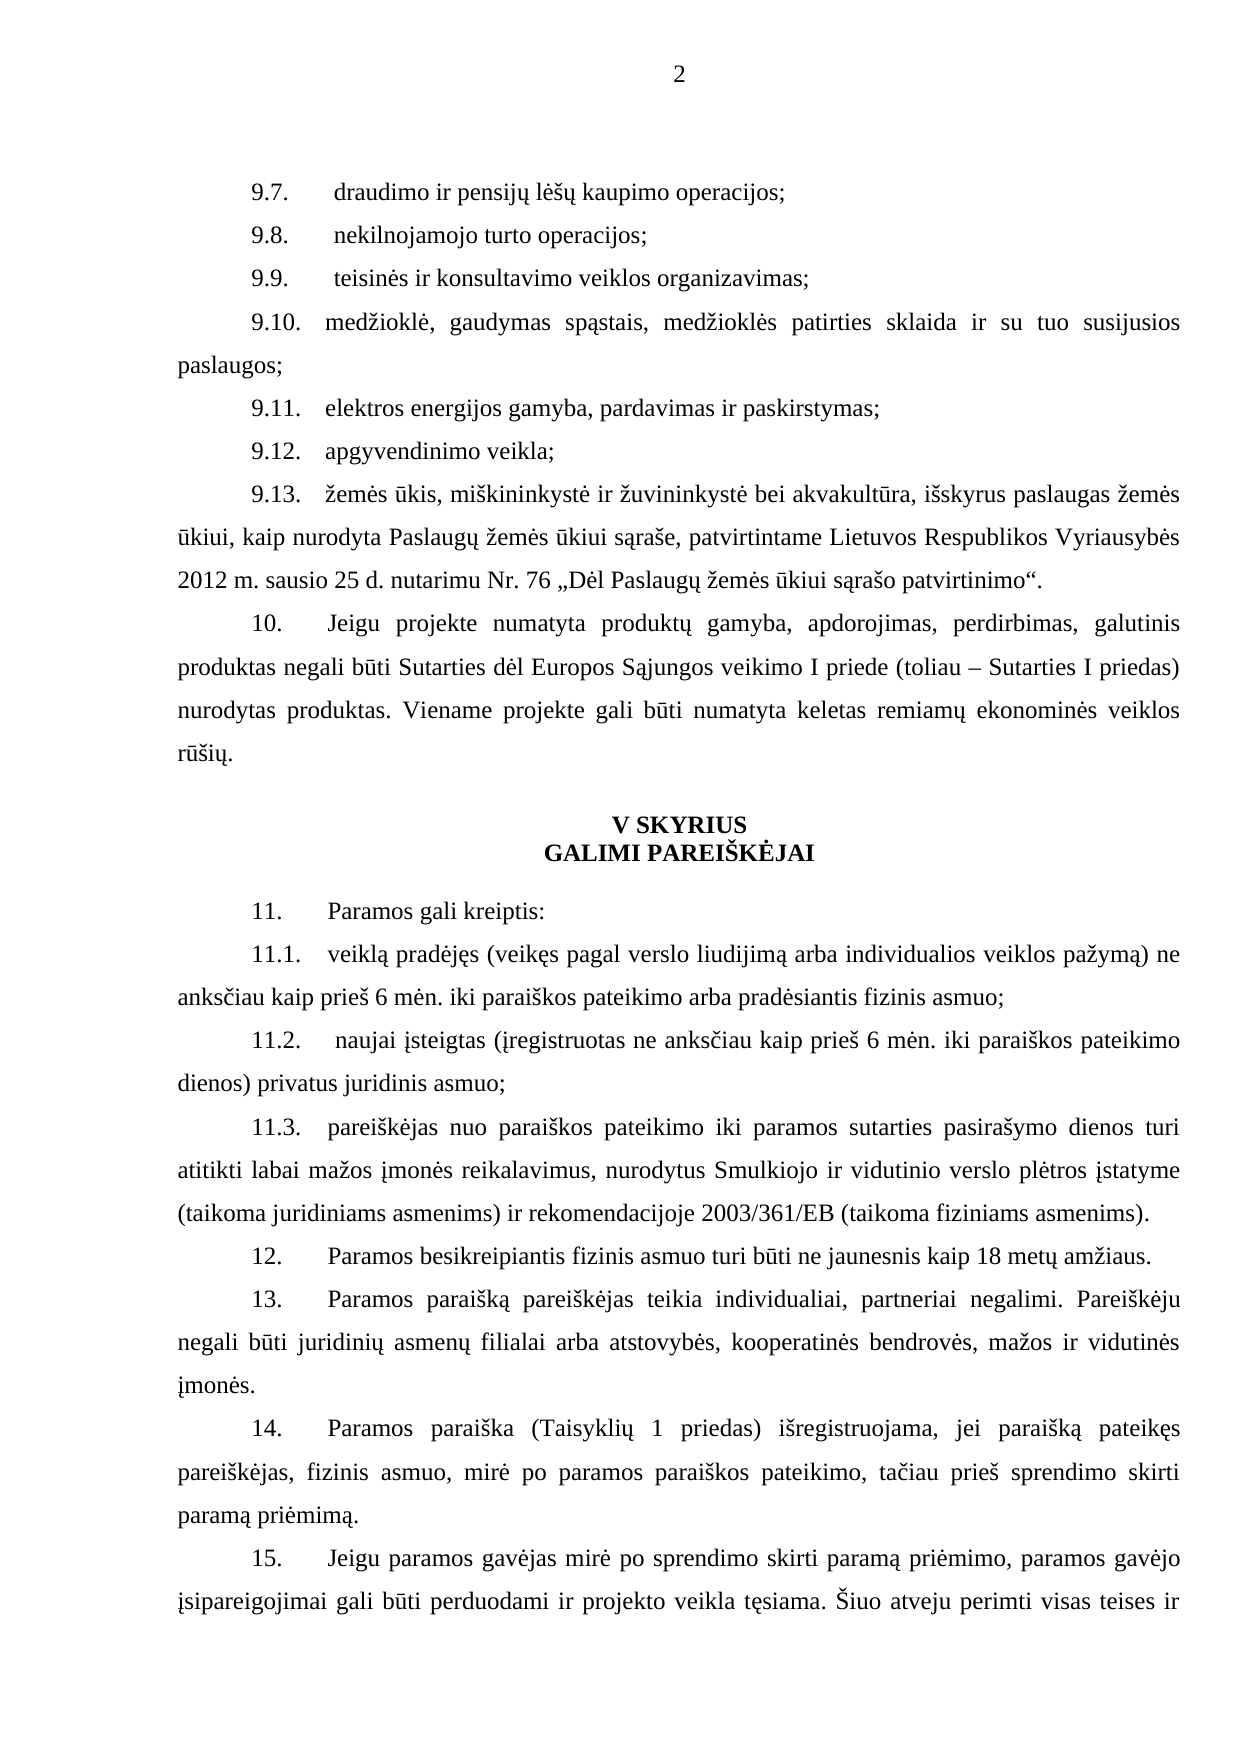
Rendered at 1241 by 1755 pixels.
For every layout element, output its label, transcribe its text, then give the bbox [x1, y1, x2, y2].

text 9.12. apgyvendinimo veikla; [177, 436, 1181, 465]
text 11.2. naujai įsteigtas (įregistruotas ne anksčiau kaip prieš 6 mėn. iki paraiškos pateikimo dienos) privatus juridinis asmuo; [177, 1025, 1181, 1097]
text 15. Jeigu paramos gavėjas mirė po sprendimo skirti paramą priėmimo, paramos gavėjo įsipareigojimai gali būti perduodami ir projekto veikla tęsiama. Šiuo atveju perimti visas teises ir [177, 1543, 1181, 1615]
text 12. Paramos besikreipiantis fizinis asmuo turi būti ne jaunesnis kaip 18 metų amžiaus. [177, 1241, 1181, 1270]
text 11. Paramos gali kreiptis: [177, 896, 1181, 925]
text 9.7. draudimo ir pensijų lėšų kaupimo operacijos; [177, 177, 1181, 206]
text 11.1. veiklą pradėjęs (veikęs pagal verslo liudijimą arba individualios veiklos pažymą) ne anksčiau kaip prieš 6 mėn. iki paraiškos pateikimo arba pradėsiantis fizinis asmuo; [177, 939, 1181, 1011]
text 11.3. pareiškėjas nuo paraiškos pateikimo iki paramos sutarties pasirašymo dienos turi atitikti labai mažos įmonės reikalavimus, nurodytus Smulkiojo ir vidutinio verslo plėtros įstatyme (taikoma juridiniams asmenims) ir rekomendacijoje 2003/361/EB (taikoma fiziniams asmenims). [177, 1112, 1181, 1227]
text 9.13. žemės ūkis, miškininkystė ir žuvininkystė bei akvakultūra, išskyrus paslaugas žemės ūkiui, kaip nurodyta Paslaugų žemės ūkiui sąraše, patvirtintame Lietuvos Respublikos Vyriausybės 2012 m. sausio 25 d. nutarimu Nr. 76 „Dėl Paslaugų žemės ūkiui sąrašo patvirtinimo“. [177, 479, 1181, 594]
text 9.10. medžioklė, gaudymas spąstais, medžioklės patirties sklaida ir su tuo susijusios paslaugos; [177, 307, 1181, 378]
text V SKYRIUS [177, 810, 1181, 838]
text 9.11. elektros energijos gamyba, pardavimas ir paskirstymas; [177, 393, 1181, 422]
text 14. Paramos paraiška (Taisyklių 1 priedas) išregistruojama, jei paraišką pateikęs pareiškėjas, fizinis asmuo, mirė po paramos paraiškos pateikimo, tačiau prieš sprendimo skirti paramą priėmimą. [177, 1413, 1181, 1528]
text 9.9. teisinės ir konsultavimo veiklos organizavimas; [177, 263, 1181, 292]
text GALIMI PAREIŠKĖJAI [177, 838, 1181, 867]
text 13. Paramos paraišką pareiškėjas teikia individualiai, partneriai negalimi. Pareiškėju negali būti juridinių asmenų filialai arba atstovybės, kooperatinės bendrovės, mažos ir vidutinės įmonės. [177, 1284, 1181, 1399]
text 10. Jeigu projekte numatyta produktų gamyba, apdorojimas, perdirbimas, galutinis produktas negali būti Sutarties dėl Europos Sąjungos veikimo I priede (toliau – Sutarties I priedas) nurodytas produktas. Viename projekte gali būti numatyta keletas remiamų ekonominės veiklos rūšių. [177, 608, 1181, 767]
text 9.8. nekilnojamojo turto operacijos; [177, 220, 1181, 249]
